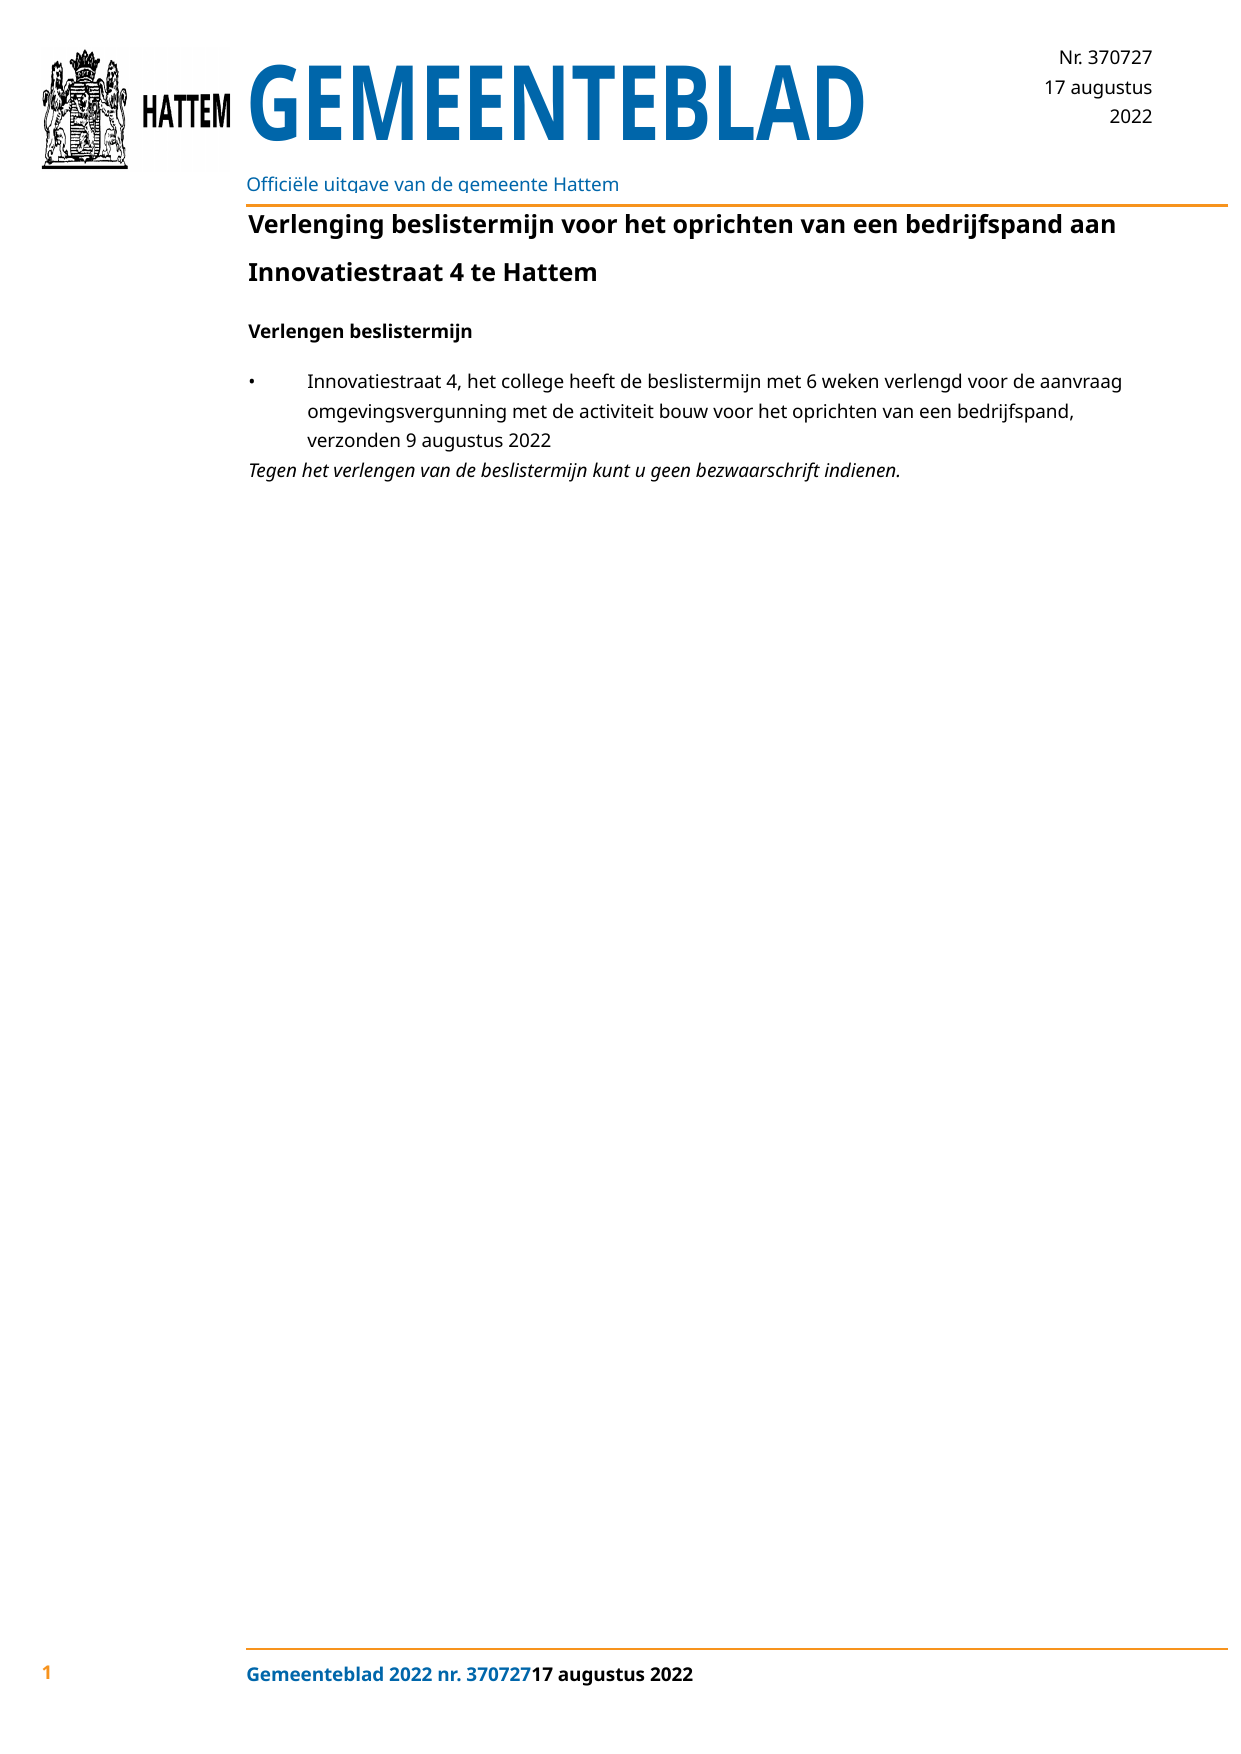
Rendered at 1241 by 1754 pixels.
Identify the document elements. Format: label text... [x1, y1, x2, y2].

list Innovatiestraat 4, het college heeft de beslistermijn met 6 weken verlengd voor de aanvraag omgevingsvergunning met de activiteit bouw voor het oprichten van een bedrijfspand, verzonden 9 augustus 2022 [248, 368, 1152, 453]
text Verlengen beslistermijn [248, 318, 1152, 344]
picture [41, 47, 231, 172]
text Verlenging beslistermijn voor het oprichten van een bedrijfspand aan Innovatiestraat 4 te Hattem [248, 207, 1152, 288]
text Tegen het verlengen van de beslistermijn kunt u geen bezwaarschrift indienen. [248, 457, 1152, 483]
